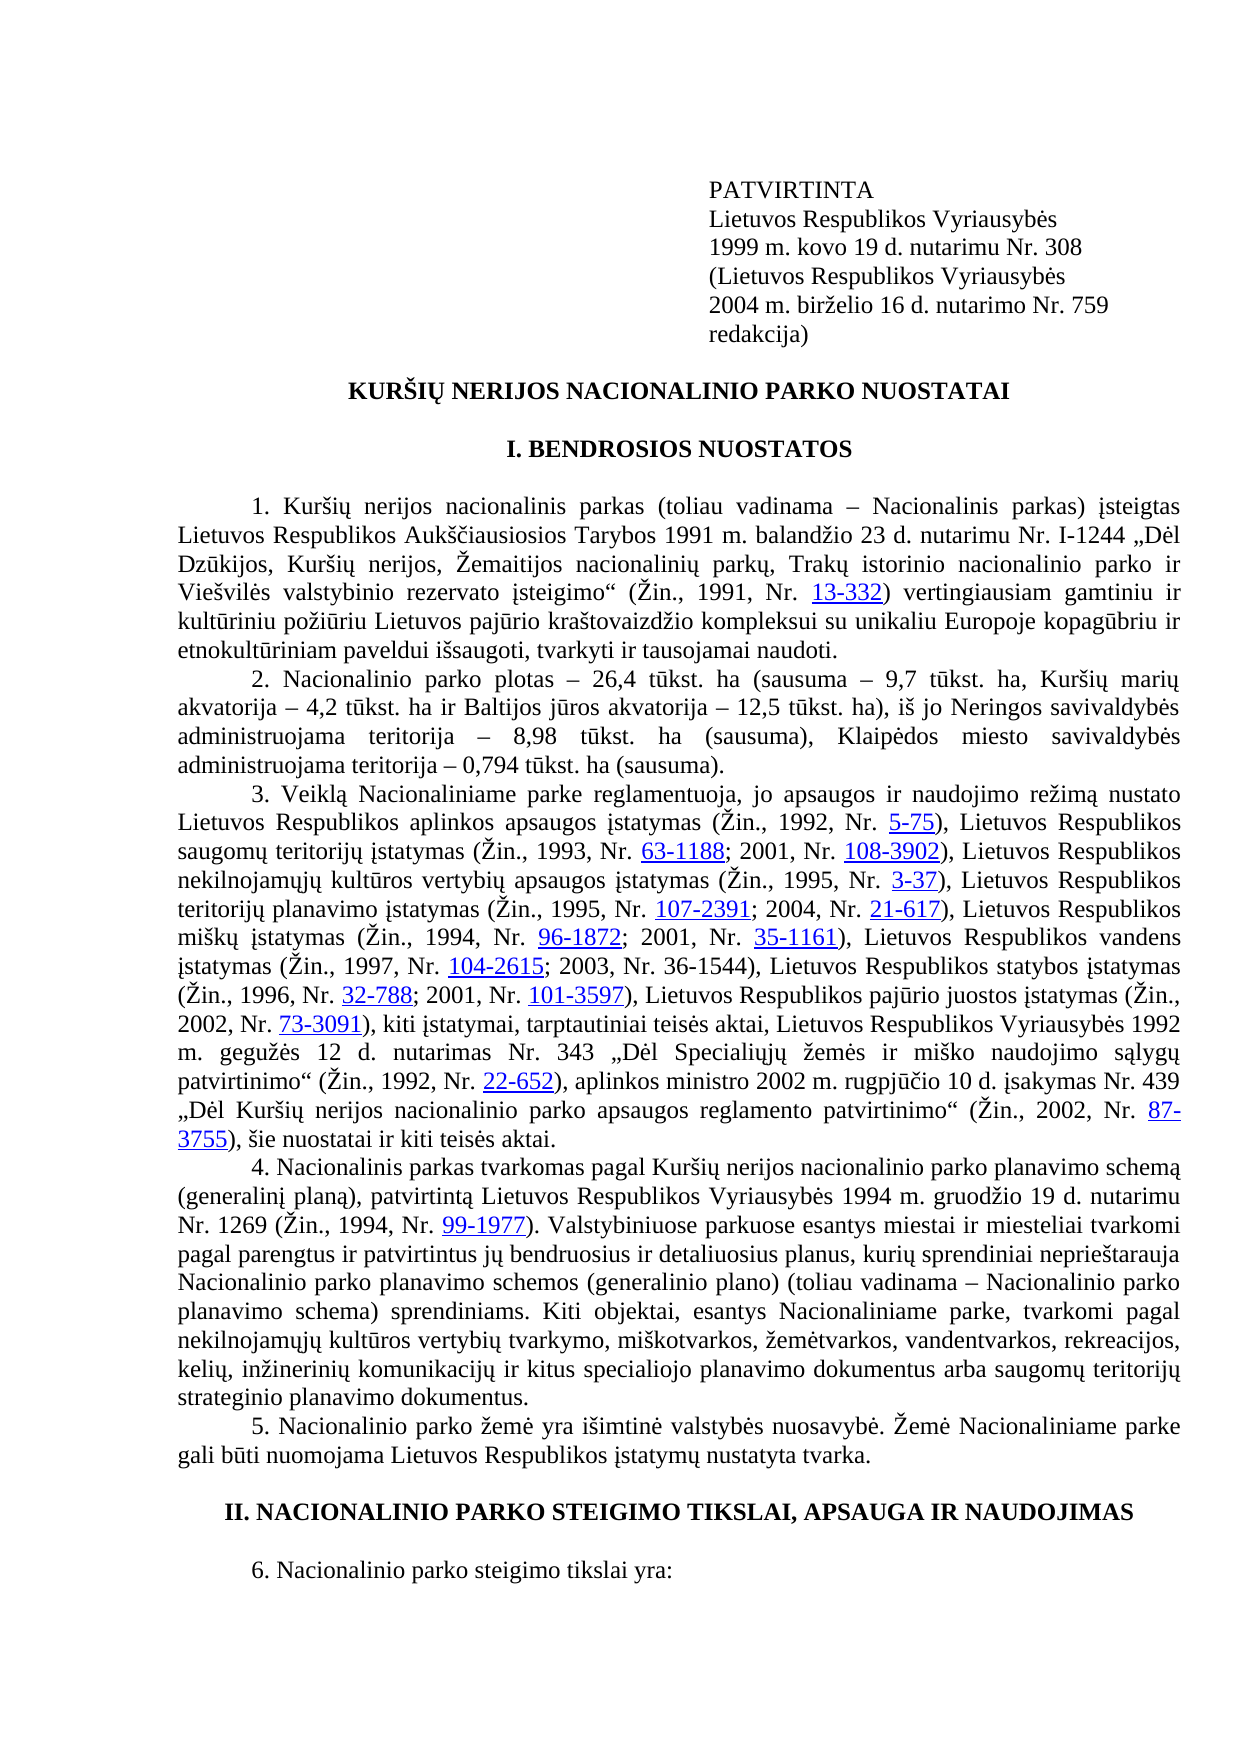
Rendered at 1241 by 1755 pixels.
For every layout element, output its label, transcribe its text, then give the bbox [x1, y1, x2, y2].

text I. BENDROSIOS NUOSTATOS [177, 434, 1181, 462]
text 3. Veiklą Nacionaliniame parke reglamentuoja, jo apsaugos ir naudojimo režimą nustato Lietuvos Respublikos aplinkos apsaugos įstatymas (Žin., 1992, Nr. 5-75), Lietuvos Respublikos saugomų teritorijų įstatymas (Žin., 1993, Nr. 63-1188; 2001, Nr. 108-3902), Lietuvos Respublikos nekilnojamųjų kultūros vertybių apsaugos įstatymas (Žin., 1995, Nr. 3-37), Lietuvos Respublikos teritorijų planavimo įstatymas (Žin., 1995, Nr. 107-2391; 2004, Nr. 21-617), Lietuvos Respublikos miškų įstatymas (Žin., 1994, Nr. 96-1872; 2001, Nr. 35-1161), Lietuvos Respublikos vandens įstatymas (Žin., 1997, Nr. 104-2615; 2003, Nr. 36-1544), Lietuvos Respublikos statybos įstatymas (Žin., 1996, Nr. 32-788; 2001, Nr. 101-3597), Lietuvos Respublikos pajūrio juostos įstatymas (Žin., 2002, Nr. 73-3091), kiti įstatymai, tarptautiniai teisės aktai, Lietuvos Respublikos Vyriausybės 1992 m. gegužės 12 d. nutarimas Nr. 343 „Dėl Specialiųjų žemės ir miško naudojimo sąlygų patvirtinimo“ (Žin., 1992, Nr. 22-652), aplinkos ministro 2002 m. rugpjūčio 10 d. įsakymas Nr. 439 „Dėl Kuršių nerijos nacionalinio parko apsaugos reglamento patvirtinimo“ (Žin., 2002, Nr. 87-3755), šie nuostatai ir kiti teisės aktai. [177, 779, 1181, 1152]
text 2004 m. birželio 16 d. nutarimo Nr. 759 [177, 290, 1181, 319]
text 1999 m. kovo 19 d. nutarimu Nr. 308 [177, 232, 1181, 261]
text 1. Kuršių nerijos nacionalinis parkas (toliau vadinama – Nacionalinis parkas) įsteigtas Lietuvos Respublikos Aukščiausiosios Tarybos 1991 m. balandžio 23 d. nutarimu Nr. I-1244 „Dėl Dzūkijos, Kuršių nerijos, Žemaitijos nacionalinių parkų, Trakų istorinio nacionalinio parko ir Viešvilės valstybinio rezervato įsteigimo“ (Žin., 1991, Nr. 13-332) vertingiausiam gamtiniu ir kultūriniu požiūriu Lietuvos pajūrio kraštovaizdžio kompleksui su unikaliu Europoje kopagūbriu ir etnokultūriniam paveldui išsaugoti, tvarkyti ir tausojamai naudoti. [177, 491, 1181, 664]
text II. NACIONALINIO PARKO STEIGIMO TIKSLAI, APSAUGA IR NAUDOJIMAS [177, 1497, 1181, 1526]
text (Lietuvos Respublikos Vyriausybės [177, 261, 1181, 290]
text 5. Nacionalinio parko žemė yra išimtinė valstybės nuosavybė. Žemė Nacionaliniame parke gali būti nuomojama Lietuvos Respublikos įstatymų nustatyta tvarka. [177, 1411, 1181, 1469]
text 2. Nacionalinio parko plotas – 26,4 tūkst. ha (sausuma – 9,7 tūkst. ha, Kuršių marių akvatorija – 4,2 tūkst. ha ir Baltijos jūros akvatorija – 12,5 tūkst. ha), iš jo Neringos savivaldybės administruojama teritorija – 8,98 tūkst. ha (sausuma), Klaipėdos miesto savivaldybės administruojama teritorija – 0,794 tūkst. ha (sausuma). [177, 664, 1181, 779]
text 4. Nacionalinis parkas tvarkomas pagal Kuršių nerijos nacionalinio parko planavimo schemą (generalinį planą), patvirtintą Lietuvos Respublikos Vyriausybės 1994 m. gruodžio 19 d. nutarimu Nr. 1269 (Žin., 1994, Nr. 99-1977). Valstybiniuose parkuose esantys miestai ir miesteliai tvarkomi pagal parengtus ir patvirtintus jų bendruosius ir detaliuosius planus, kurių sprendiniai neprieštarauja Nacionalinio parko planavimo schemos (generalinio plano) (toliau vadinama – Nacionalinio parko planavimo schema) sprendiniams. Kiti objektai, esantys Nacionaliniame parke, tvarkomi pagal nekilnojamųjų kultūros vertybių tvarkymo, miškotvarkos, žemėtvarkos, vandentvarkos, rekreacijos, kelių, inžinerinių komunikacijų ir kitus specialiojo planavimo dokumentus arba saugomų teritorijų strateginio planavimo dokumentus. [177, 1152, 1181, 1411]
text KURŠIŲ NERIJOS NACIONALINIO PARKO NUOSTATAI [177, 376, 1181, 405]
text Lietuvos Respublikos Vyriausybės [177, 204, 1181, 232]
text PATVIRTINTA [177, 175, 1181, 204]
text 6. Nacionalinio parko steigimo tikslai yra: [177, 1555, 1181, 1584]
text redakcija) [177, 319, 1181, 347]
